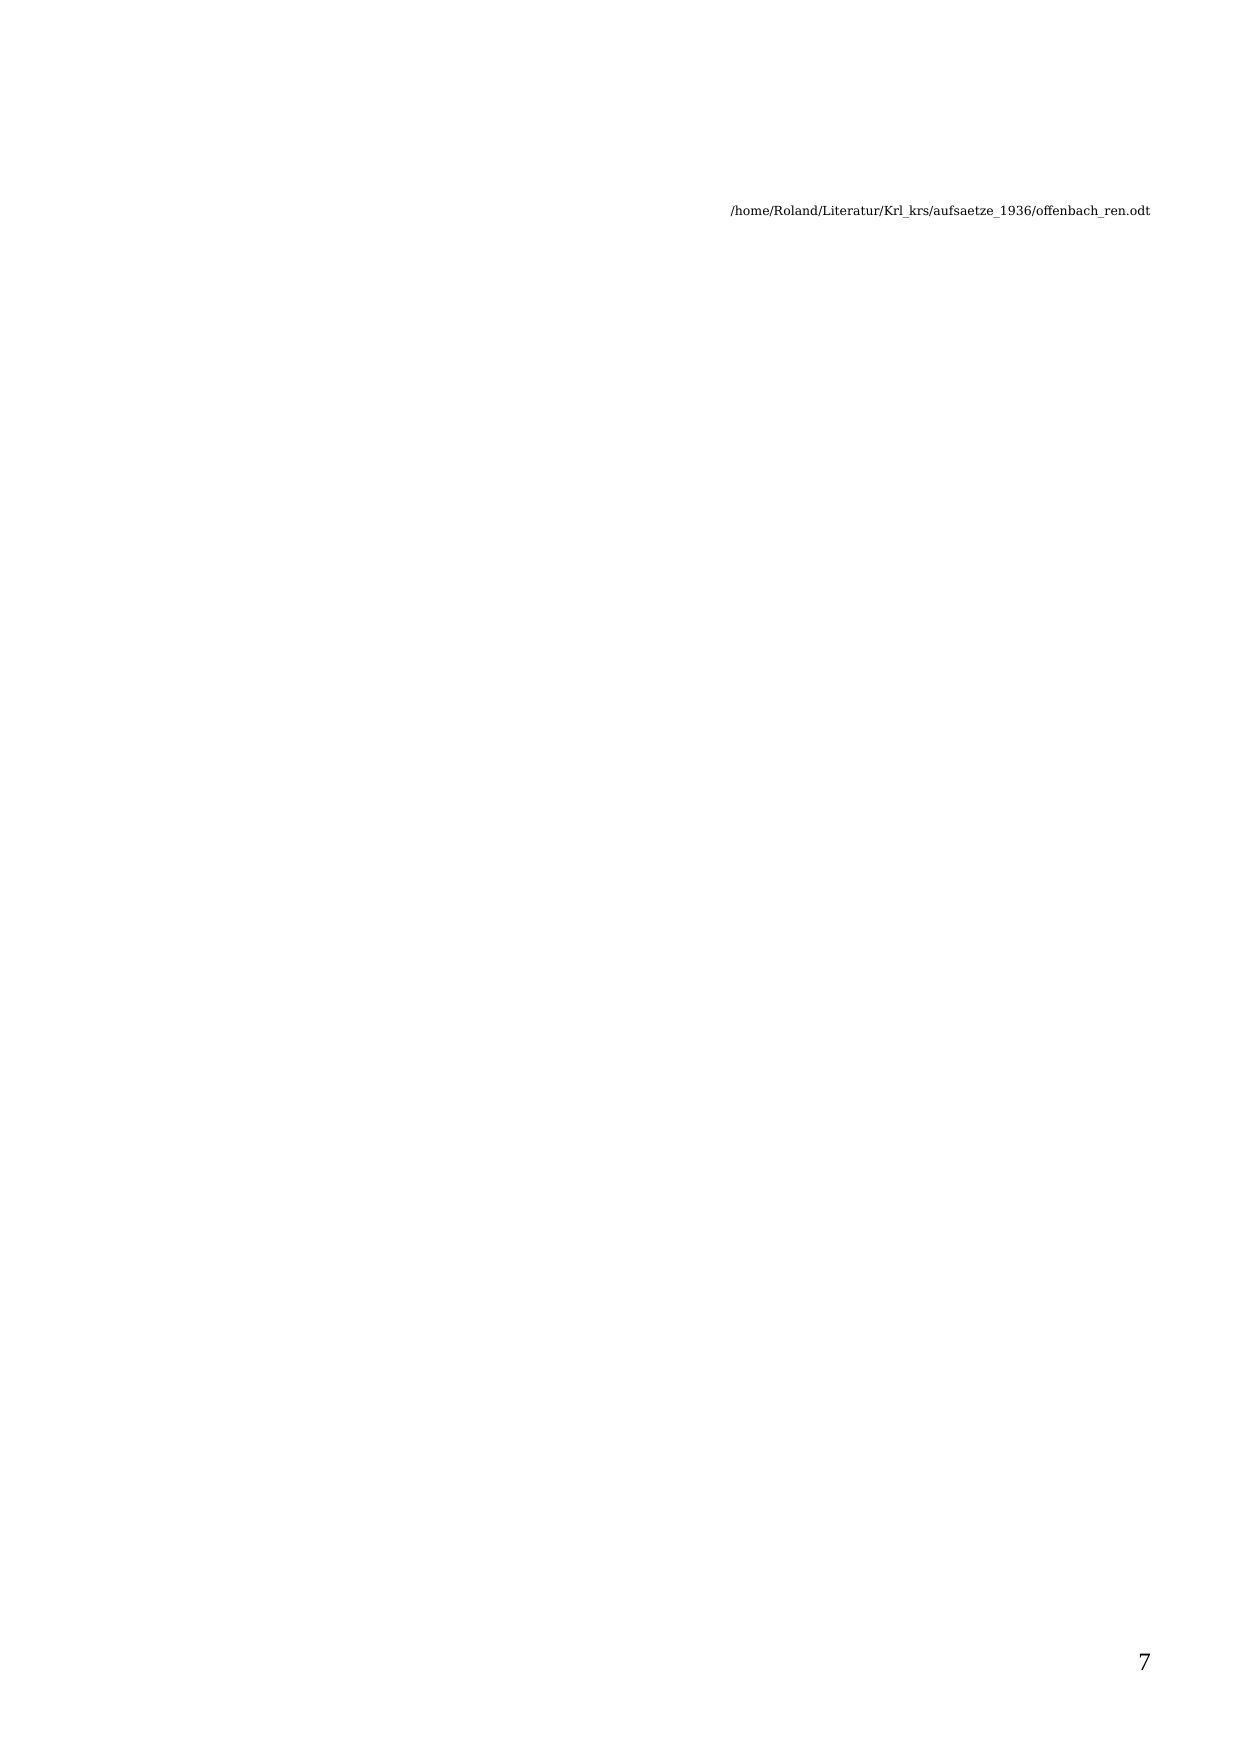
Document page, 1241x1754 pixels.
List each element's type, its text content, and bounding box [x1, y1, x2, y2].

text /home/Roland/Literatur/Krl_krs/aufsaetze_1936/offenbach_ren.odt [150, 189, 1151, 218]
